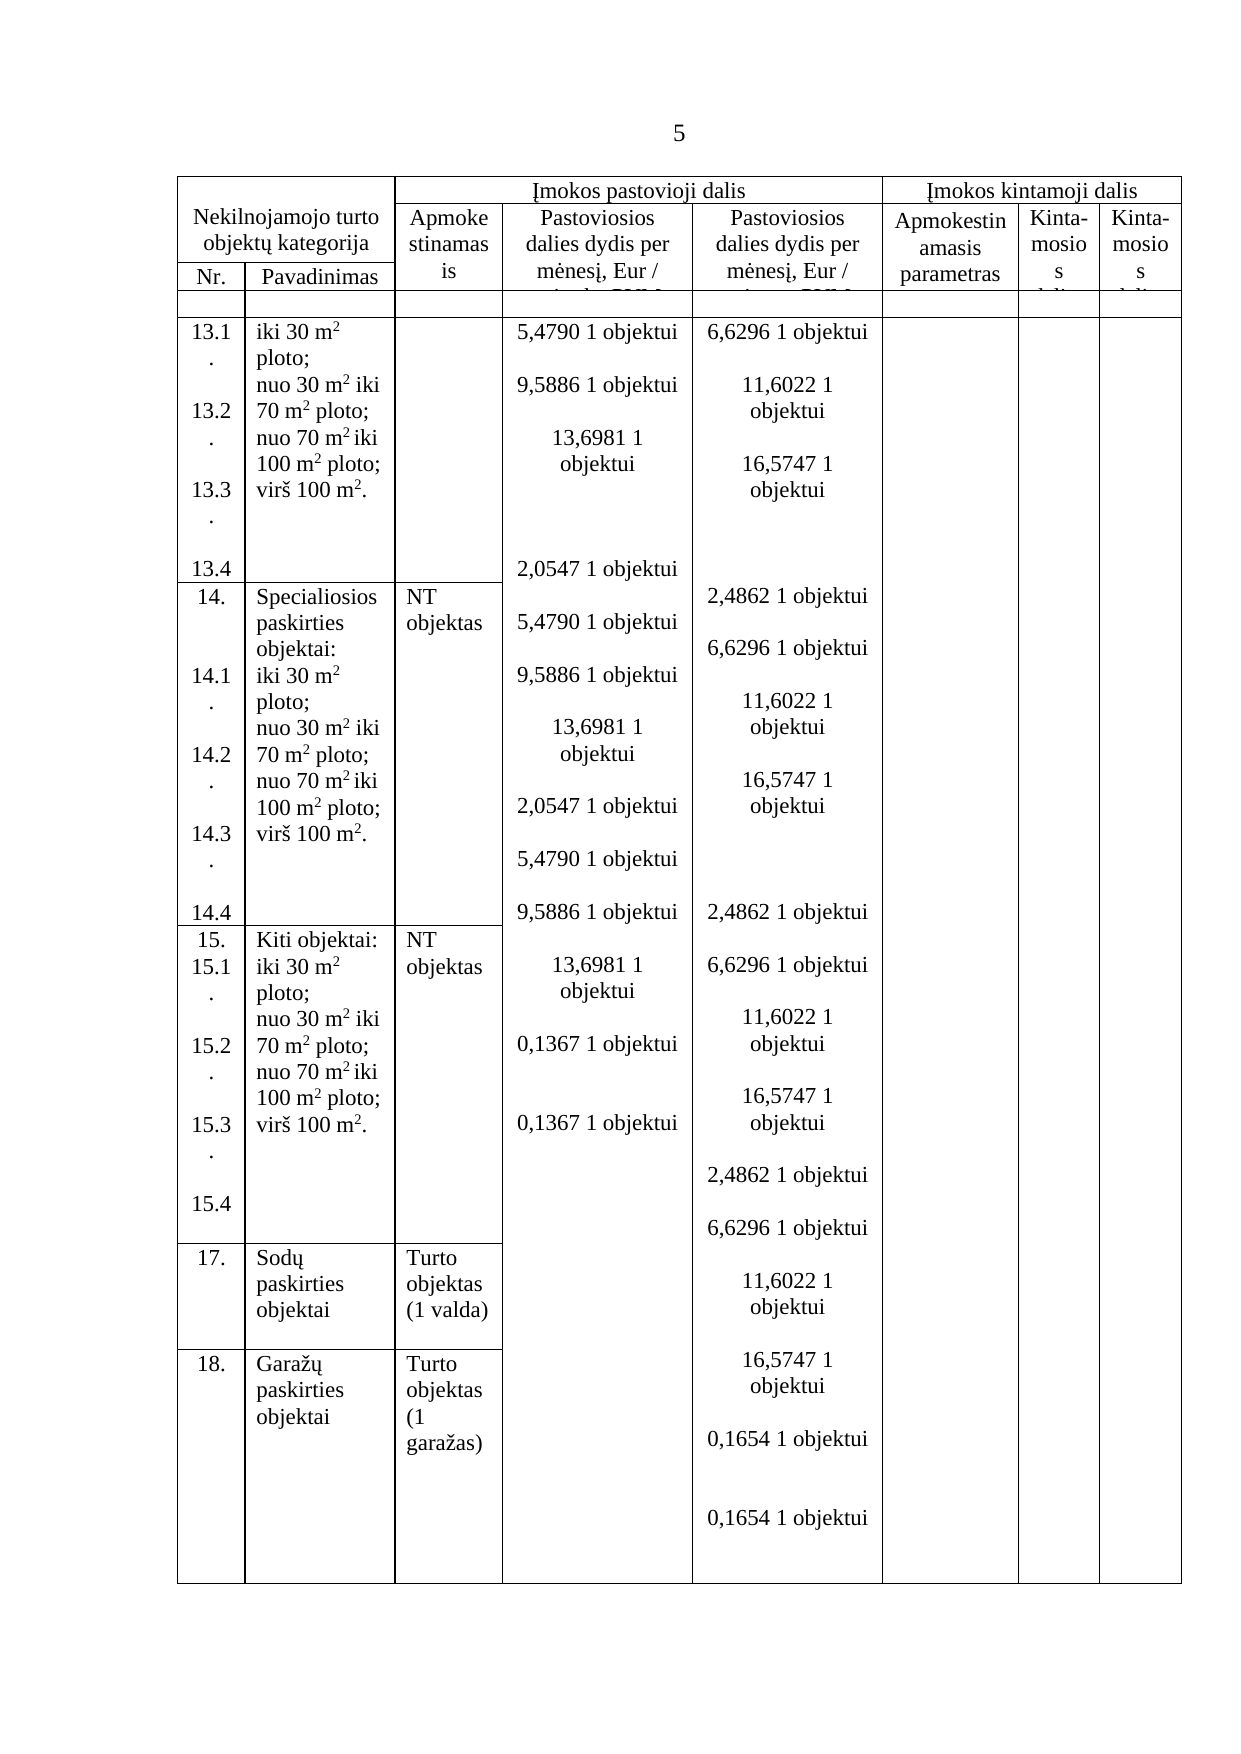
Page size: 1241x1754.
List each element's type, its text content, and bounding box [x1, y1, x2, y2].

table_cell iki 30 m2 ploto; nuo 30 m2 iki 70 m2 ploto; nuo 70 m2 iki 100 m2 ploto; virš 100 m2. [246, 318, 394, 582]
table_cell 15. 15.1. 15.2. 15.3. 15.4 [178, 926, 244, 1243]
table_cell 5,4790 1 objektui 9,5886 1 objektui 13,6981 1 objektui 2,0547 1 objektui 5,4790 1 objektui 9,5886 1 objektui 13,6981 1 objektui 2,0547 1 objektui 5,4790 1 objektui 9,5886 1 objektui 13,6981 1 objektui 0,1367 1 objektui 0,1367 1 objektui [503, 318, 692, 1583]
table_cell Turto objektas (1 garažas) [396, 1350, 502, 1583]
table_cell Kinta-mosios dalies dydis, Eur / mėn. be PVM [1019, 204, 1099, 290]
table_cell Sodų paskirties objektai [246, 1244, 394, 1349]
table_cell 6,6296 1 objektui 11,6022 1 objektui 16,5747 1 objektui 2,4862 1 objektui 6,6296 1 objektui 11,6022 1 objektui 16,5747 1 objektui 2,4862 1 objektui 6,6296 1 objektui 11,6022 1 objektui 16,5747 1 objektui 2,4862 1 objektui 6,6296 1 objektui 11,6022 1 objektui 16,5747 1 objektui 0,1654 1 objektui 0,1654 1 objektui [693, 318, 882, 1583]
table_cell [693, 291, 882, 317]
table_cell 18. [178, 1350, 244, 1583]
table_cell [396, 291, 502, 317]
table_header Įmokos pastovioji dalis [396, 177, 882, 203]
table_cell 17. [178, 1244, 244, 1349]
table_cell Kiti objektai: iki 30 m2 ploto; nuo 30 m2 iki 70 m2 ploto; nuo 70 m2 iki 100 m2 ploto; virš 100 m2. [246, 926, 394, 1243]
table_cell Kinta-mosios dalies dydis, Eur / mėn. su PVM [1100, 204, 1181, 290]
table_cell Garažų paskirties objektai [246, 1350, 394, 1583]
table_cell 14. 14.1. 14.2. 14.3. 14.4 [178, 583, 244, 925]
table_cell [883, 318, 1018, 1583]
table_cell [1019, 318, 1099, 1583]
table_cell [1019, 291, 1099, 317]
table_cell [1100, 291, 1181, 317]
table_cell Nr. [178, 263, 244, 290]
table_cell Pastoviosios dalies dydis per mėnesį, Eur / mėn. be PVM [503, 204, 692, 290]
table_cell Apmokestinamasis parametras [883, 204, 1018, 290]
table_header Nekilnojamojo turto objektų kategorija [178, 177, 394, 262]
table_cell [503, 291, 692, 317]
table_cell Apmokestinamasis parametras [396, 204, 502, 290]
table_cell Turto objektas (1 valda) [396, 1244, 502, 1349]
table_header Įmokos kintamoji dalis [883, 177, 1181, 203]
table_cell NT objektas [396, 583, 502, 925]
table_cell Pavadinimas [246, 263, 394, 290]
table_cell [883, 291, 1018, 317]
table_cell Specialiosios paskirties objektai: iki 30 m2 ploto; nuo 30 m2 iki 70 m2 ploto; nuo 70 m2 iki 100 m2 ploto; virš 100 m2. [246, 583, 394, 925]
table_cell 13.1. 13.2. 13.3. 13.4 [178, 318, 244, 582]
table_cell [396, 318, 502, 582]
table_cell [178, 291, 244, 317]
table_cell NT objektas [396, 926, 502, 1243]
table_cell [1100, 318, 1181, 1583]
table_cell [246, 291, 394, 317]
table_cell Pastoviosios dalies dydis per mėnesį, Eur / mėn. su PVM [693, 204, 882, 290]
